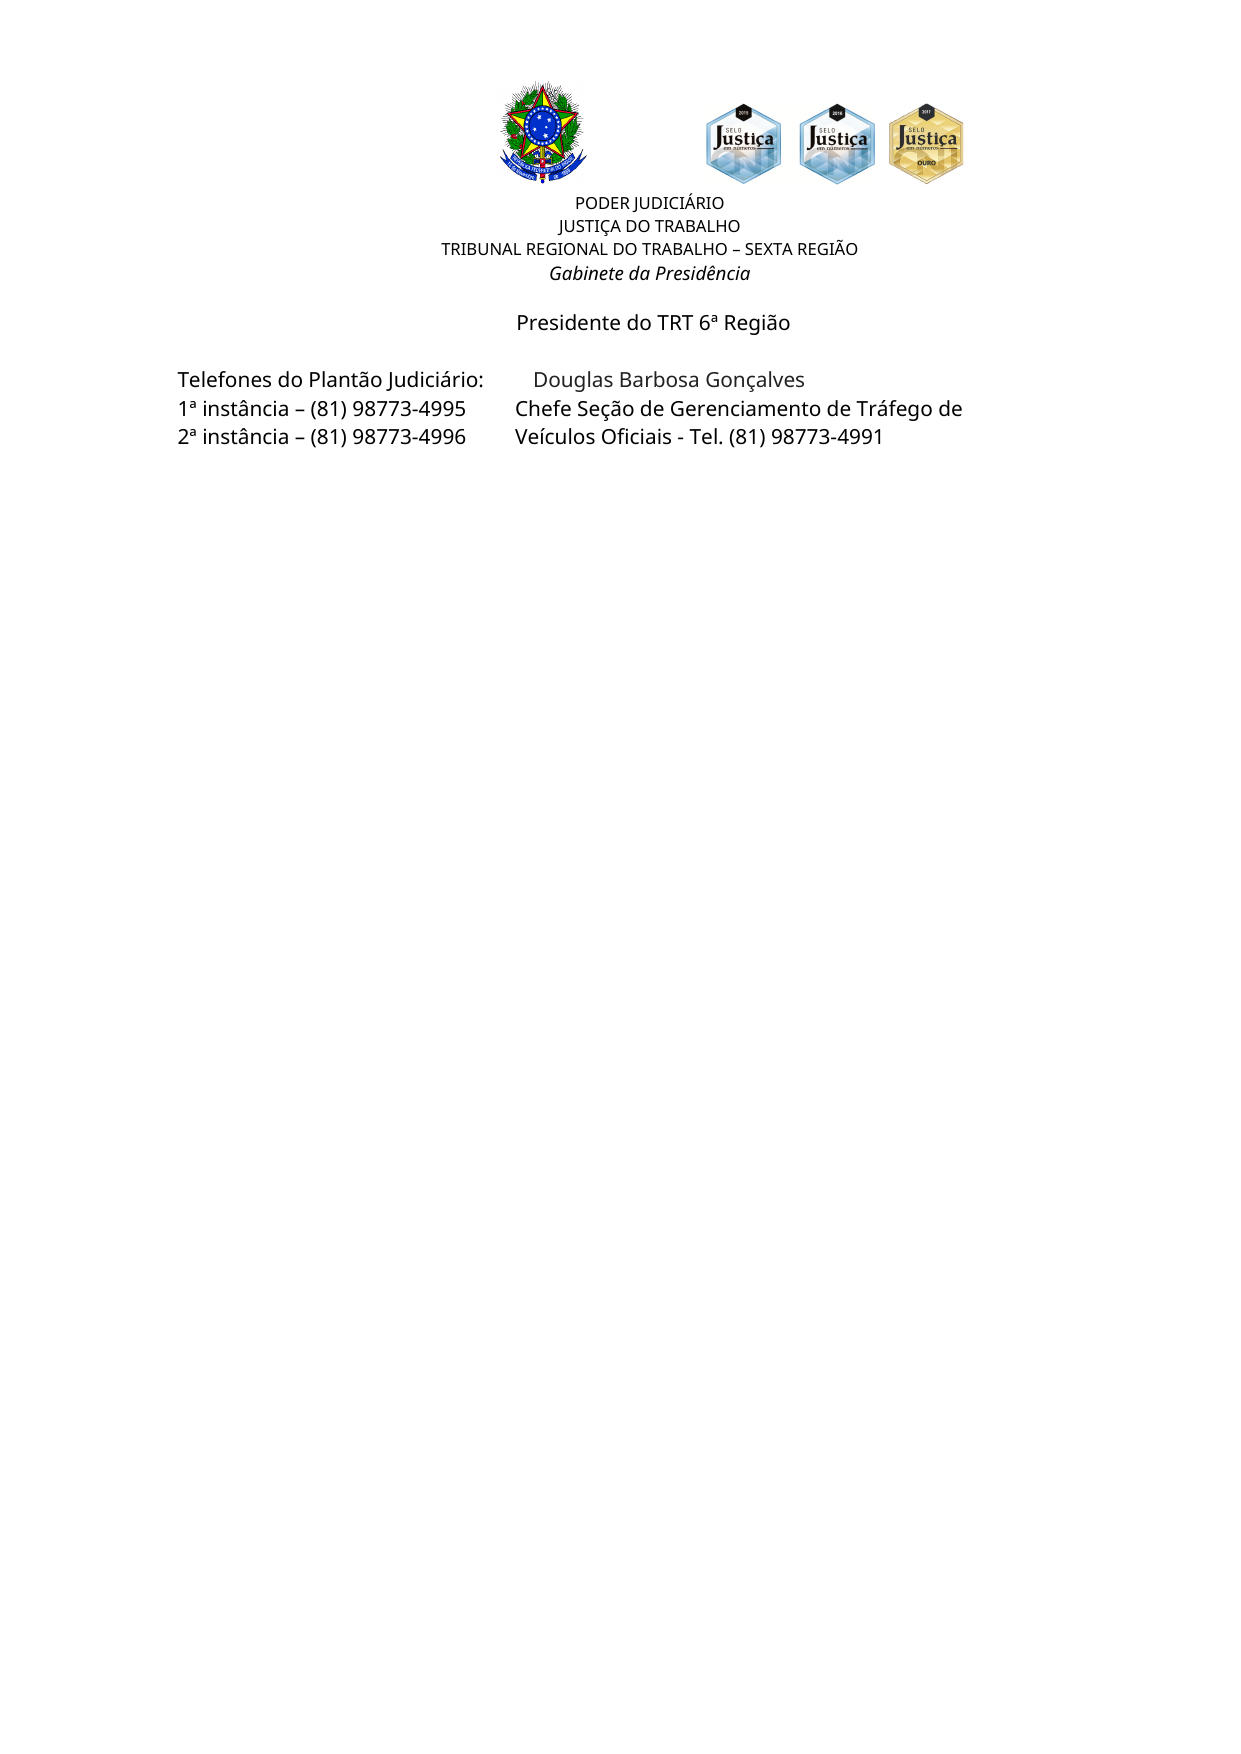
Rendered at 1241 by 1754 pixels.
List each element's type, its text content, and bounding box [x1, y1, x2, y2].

text Telefones do Plantão Judiciário: Douglas Barbosa Gonçalves [177, 365, 1122, 394]
text 2ª instância – (81) 98773-4996 Veículos Oficiais - Tel. (81) 98773-4991 [177, 422, 1122, 451]
picture [495, 78, 589, 185]
picture [705, 103, 964, 185]
text 1ª instância – (81) 98773-4995 Chefe Seção de Gerenciamento de Tráfego de [177, 394, 1122, 422]
text Presidente do TRT 6ª Região [177, 308, 1122, 337]
